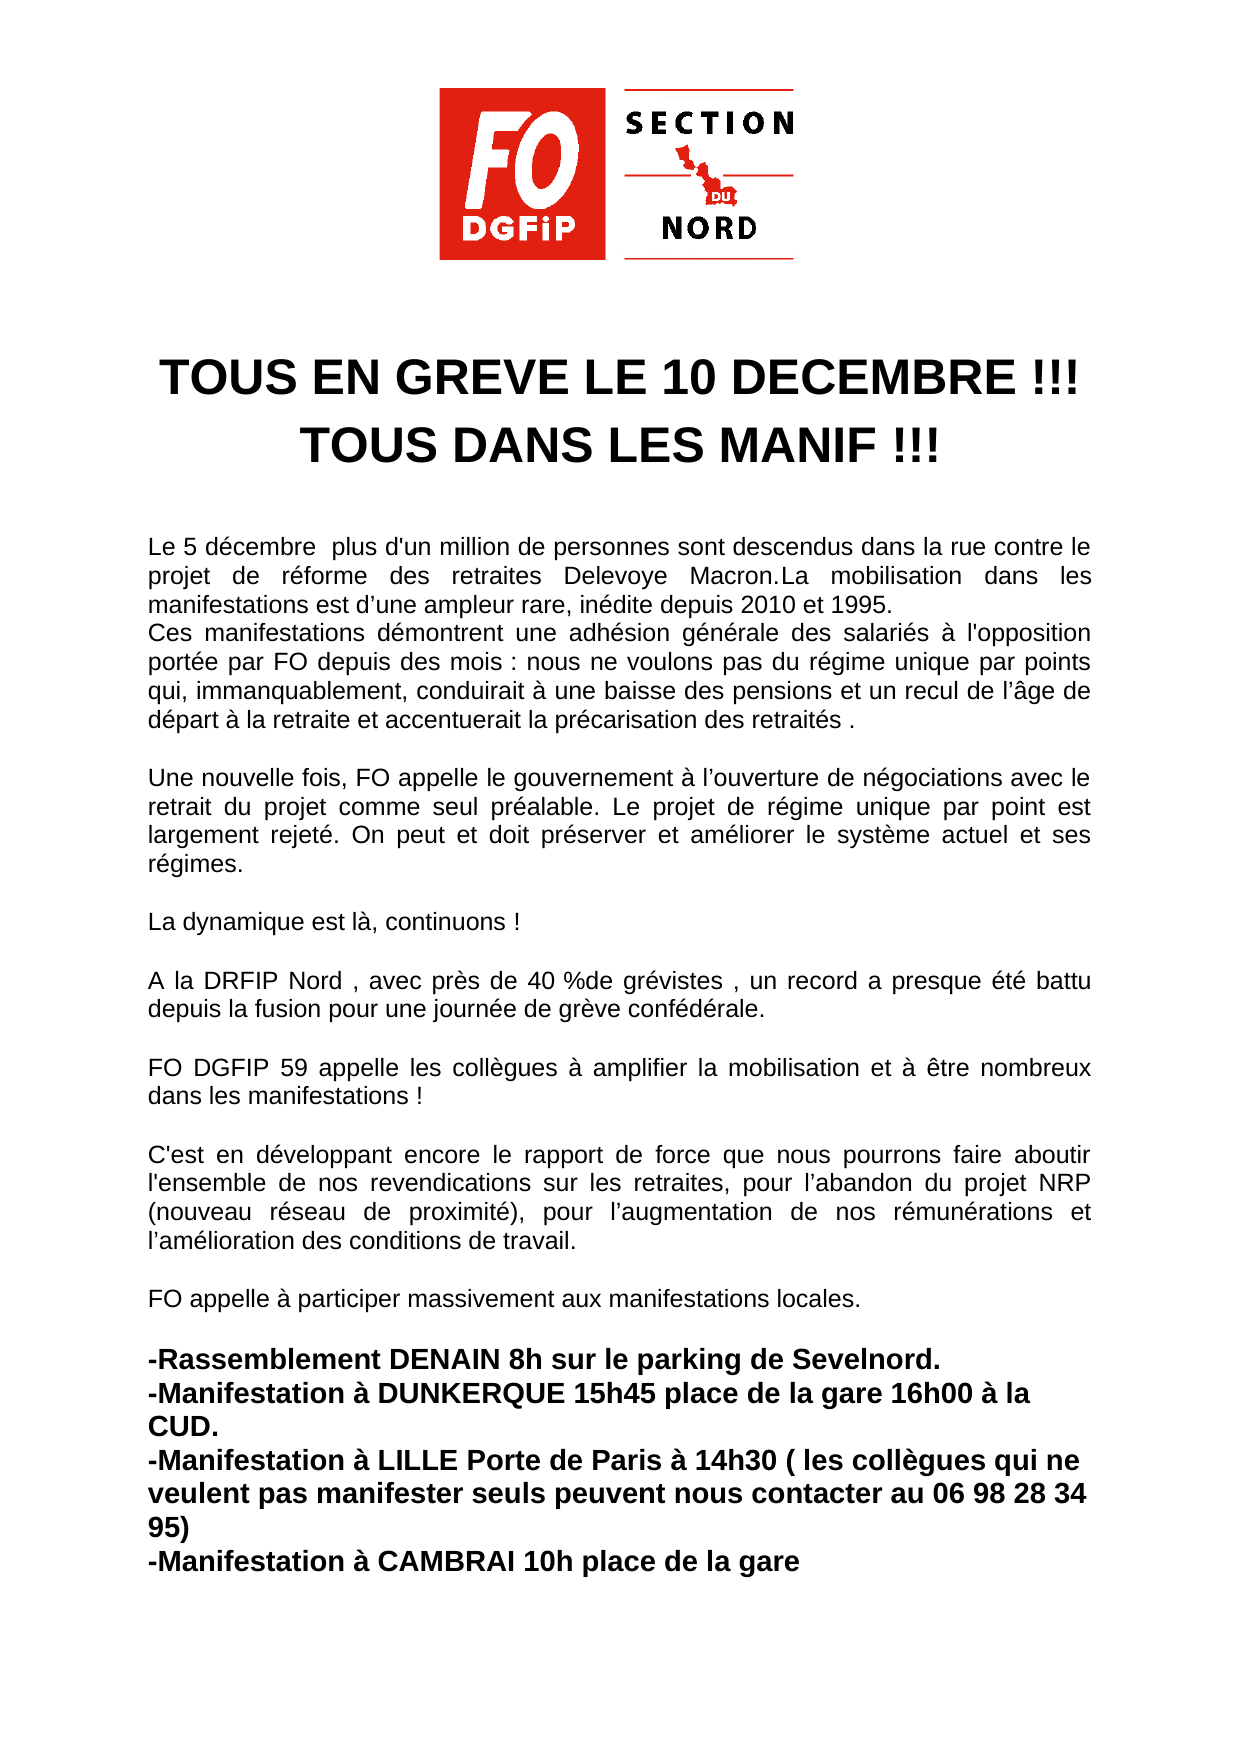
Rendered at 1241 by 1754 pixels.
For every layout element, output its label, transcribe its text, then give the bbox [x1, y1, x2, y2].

text C'est en développant encore le rapport de force que nous pourrons faire aboutir l'ensemble de nos revendications sur les retraites, pour l’abandon du projet NRP (nouveau réseau de proximité), pour l’augmentation de nos rémunérations et l’amélioration des conditions de travail. [148, 1139, 1093, 1254]
text TOUS EN GREVE LE 10 DECEMBRE !!! [148, 347, 1093, 405]
text FO DGFIP 59 appelle les collègues à amplifier la mobilisation et à être nombreux dans les manifestations ! [148, 1053, 1093, 1110]
text TOUS DANS LES MANIF !!! [148, 415, 1093, 473]
text La dynamique est là, continuons ! [148, 907, 1093, 936]
picture [439, 88, 801, 260]
text -Manifestation à LILLE Porte de Paris à 14h30 ( les collègues qui ne veulent pas manifester seuls peuvent nous contacter au 06 98 28 34 95) [148, 1443, 1093, 1543]
text -Rassemblement DENAIN 8h sur le parking de Sevelnord. [148, 1342, 1093, 1376]
text Le 5 décembre plus d'un million de personnes sont descendus dans la rue contre le projet de réforme des retraites Delevoye Macron.La mobilisation dans les manifestations est d’une ampleur rare, inédite depuis 2010 et 1995. [148, 532, 1093, 618]
text Ces manifestations démontrent une adhésion générale des salariés à l'opposition portée par FO depuis des mois : nous ne voulons pas du régime unique par points qui, immanquablement, conduirait à une baisse des pensions et un recul de l’âge de départ à la retraite et accentuerait la précarisation des retraités . [148, 618, 1093, 733]
text FO appelle à participer massivement aux manifestations locales. [148, 1284, 1093, 1313]
text -Manifestation à CAMBRAI 10h place de la gare [148, 1543, 1093, 1577]
text A la DRFIP Nord , avec près de 40 %de grévistes , un record a presque été battu depuis la fusion pour une journée de grève confédérale. [148, 966, 1093, 1023]
text -Manifestation à DUNKERQUE 15h45 place de la gare 16h00 à la CUD. [148, 1376, 1093, 1443]
text Une nouvelle fois, FO appelle le gouvernement à l’ouverture de négociations avec le retrait du projet comme seul préalable. Le projet de régime unique par point est largement rejeté. On peut et doit préserver et améliorer le système actuel et ses régimes. [148, 763, 1093, 878]
